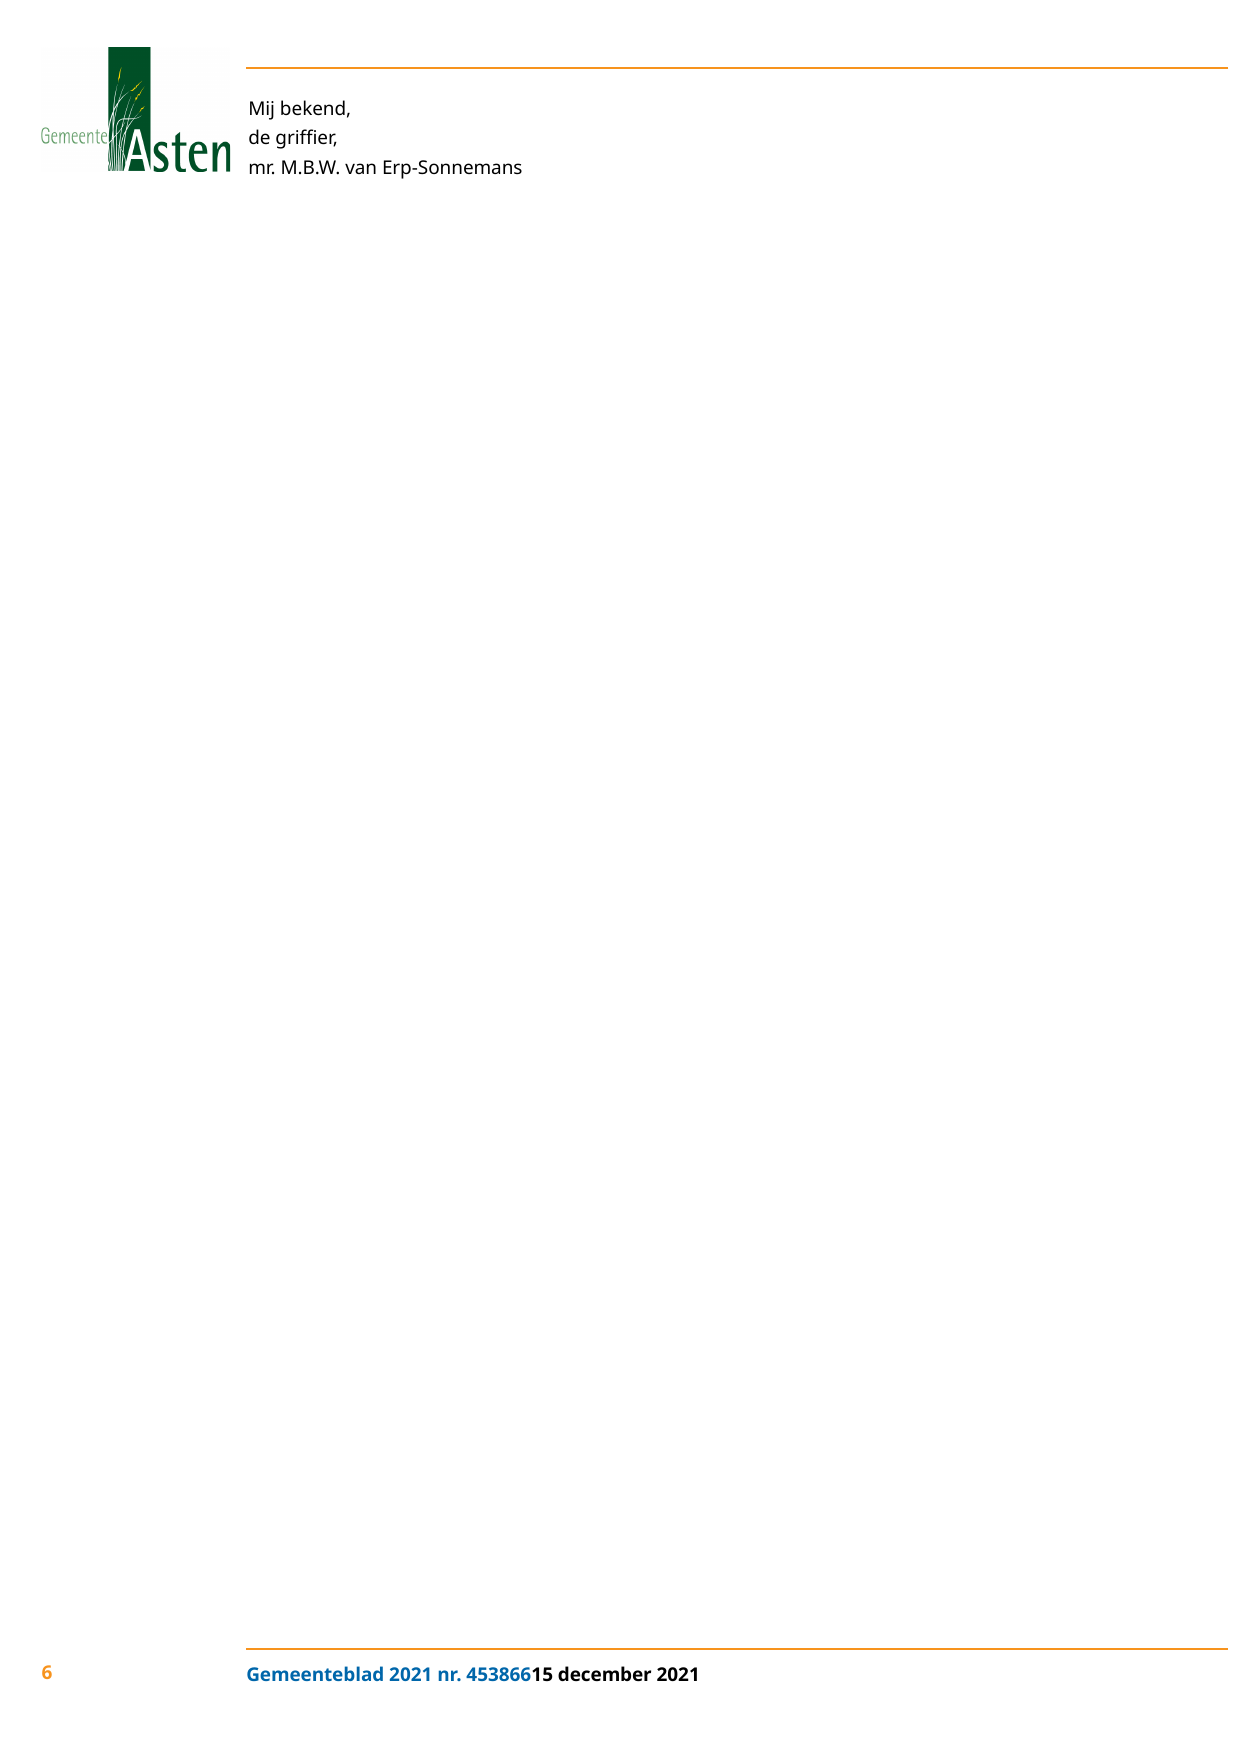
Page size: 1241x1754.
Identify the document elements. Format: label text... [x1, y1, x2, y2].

text mr. M.B.W. van Erp-Sonnemans [248, 154, 1152, 180]
text Mij bekend, [248, 95, 1152, 121]
text de griffier, [248, 124, 1152, 150]
picture [41, 47, 231, 172]
